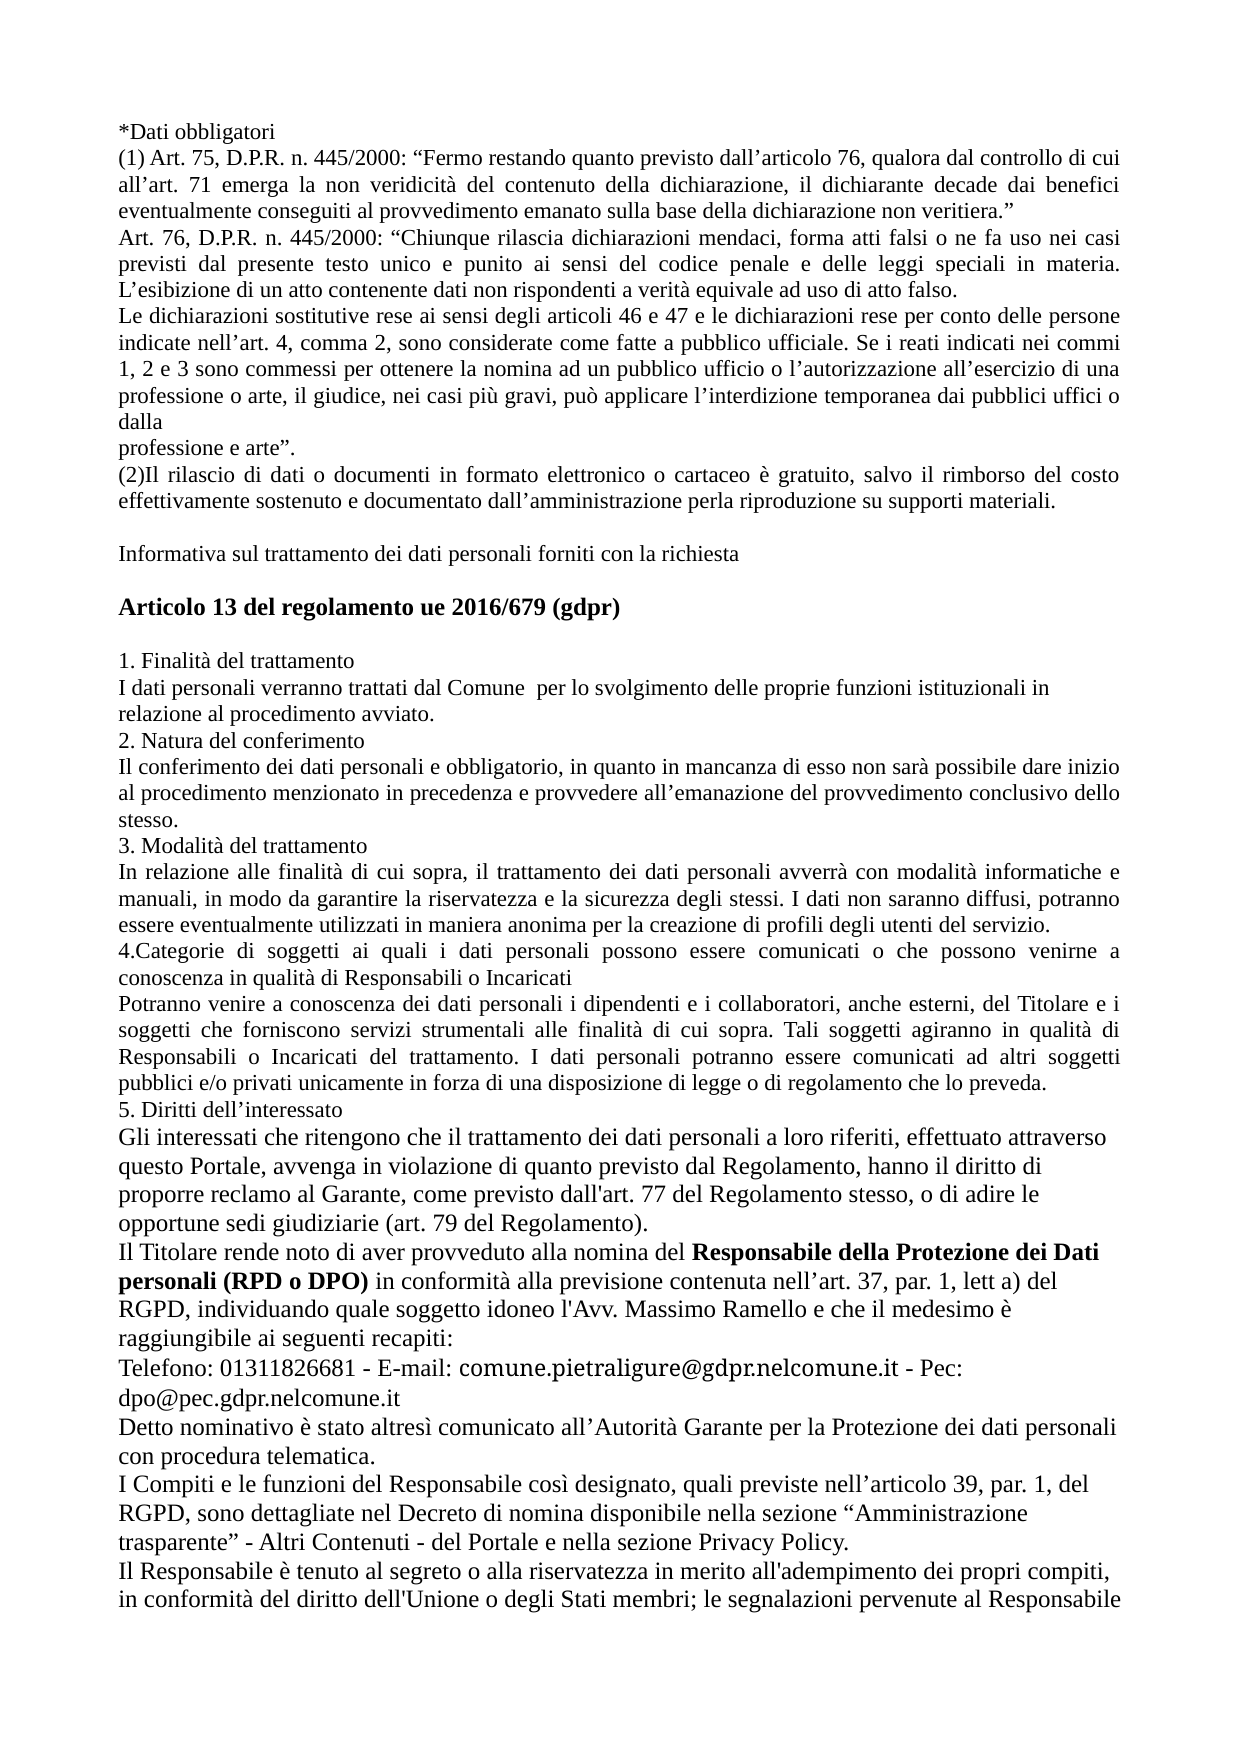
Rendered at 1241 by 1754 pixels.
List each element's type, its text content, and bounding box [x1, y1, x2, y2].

text Potranno venire a conoscenza dei dati personali i dipendenti e i collaboratori, anche esterni, del Titolare e i soggetti che forniscono servizi strumentali alle finalità di cui sopra. Tali soggetti agiranno in qualità di Responsabili o Incaricati del trattamento. I dati personali potranno essere comunicati ad altri soggetti pubblici e/o privati unicamente in forza di una disposizione di legge o di regolamento che lo preveda. [118, 990, 1122, 1096]
text In relazione alle finalità di cui sopra, il trattamento dei dati personali avverrà con modalità informatiche e manuali, in modo da garantire la riservatezza e la sicurezza degli stessi. I dati non saranno diffusi, potranno essere eventualmente utilizzati in maniera anonima per la creazione di profili degli utenti del servizio. [118, 858, 1122, 937]
text Detto nominativo è stato altresì comunicato all’Autorità Garante per la Protezione dei dati personali [118, 1412, 1122, 1441]
text professione e arte”. [118, 434, 1122, 461]
text RGPD, sono dettagliate nel Decreto di nomina disponibile nella sezione “Amministrazione [118, 1498, 1122, 1527]
text Informativa sul trattamento dei dati personali forniti con la richiesta [118, 540, 1122, 566]
text Il conferimento dei dati personali e obbligatorio, in quanto in mancanza di esso non sarà possibile dare inizio al procedimento menzionato in precedenza e provvedere all’emanazione del provvedimento conclusivo dello stesso. [118, 753, 1122, 832]
text con procedura telematica. [118, 1441, 1122, 1469]
text Telefono: 01311826681 - E-mail: comune.pietraligure@gdpr.nelcomune.it - Pec: [118, 1352, 1122, 1383]
text I Compiti e le funzioni del Responsabile così designato, quali previste nell’articolo 39, par. 1, del [118, 1469, 1122, 1498]
text 3. Modalità del trattamento [118, 832, 1122, 858]
text raggiungibile ai seguenti recapiti: [118, 1323, 1122, 1352]
text 1. Finalità del trattamento [118, 648, 1122, 674]
text 4.Categorie di soggetti ai quali i dati personali possono essere comunicati o che possono venirne a conoscenza in qualità di Responsabili o Incaricati [118, 937, 1122, 990]
text Gli interessati che ritengono che il trattamento dei dati personali a loro riferiti, effettuato attraverso [118, 1122, 1122, 1151]
text proporre reclamo al Garante, come previsto dall'art. 77 del Regolamento stesso, o di adire le [118, 1179, 1122, 1208]
text questo Portale, avvenga in violazione di quanto previsto dal Regolamento, hanno il diritto di [118, 1151, 1122, 1179]
text opportune sedi giudiziarie (art. 79 del Regolamento). [118, 1208, 1122, 1237]
text 5. Diritti dell’interessato [118, 1096, 1122, 1122]
text personali (RPD o DPO) in conformità alla previsione contenuta nell’art. 37, par. 1, lett a) del [118, 1266, 1122, 1294]
text 2. Natura del conferimento [118, 727, 1122, 753]
text RGPD, individuando quale soggetto idoneo l'Avv. Massimo Ramello e che il medesimo è [118, 1294, 1122, 1323]
text Articolo 13 del regolamento ue 2016/679 (gdpr) [118, 592, 1122, 621]
text Le dichiarazioni sostitutive rese ai sensi degli articoli 46 e 47 e le dichiarazioni rese per conto delle persone indicate nell’art. 4, comma 2, sono considerate come fatte a pubblico ufficiale. Se i reati indicati nei commi 1, 2 e 3 sono commessi per ottenere la nomina ad un pubblico ufficio o l’autorizzazione all’esercizio di una professione o arte, il giudice, nei casi più gravi, può applicare l’interdizione temporanea dai pubblici uffici o dalla [118, 303, 1122, 434]
text *Dati obbligatori [118, 118, 1122, 144]
text in conformità del diritto dell'Unione o degli Stati membri; le segnalazioni pervenute al Responsabile [118, 1584, 1122, 1613]
text trasparente” - Altri Contenuti - del Portale e nella sezione Privacy Policy. [118, 1527, 1122, 1556]
text I dati personali verranno trattati dal Comune per lo svolgimento delle proprie funzioni istituzionali in relazione al procedimento avviato. [118, 674, 1122, 727]
text Art. 76, D.P.R. n. 445/2000: “Chiunque rilascia dichiarazioni mendaci, forma atti falsi o ne fa uso nei casi previsti dal presente testo unico e punito ai sensi del codice penale e delle leggi speciali in materia. L’esibizione di un atto contenente dati non rispondenti a verità equivale ad uso di atto falso. [118, 223, 1122, 303]
text Il Responsabile è tenuto al segreto o alla riservatezza in merito all'adempimento dei propri compiti, [118, 1556, 1122, 1584]
text (2)Il rilascio di dati o documenti in formato elettronico o cartaceo è gratuito, salvo il rimborso del costo effettivamente sostenuto e documentato dall’amministrazione perla riproduzione su supporti materiali. [118, 461, 1122, 513]
text Il Titolare rende noto di aver provveduto alla nomina del Responsabile della Protezione dei Dati [118, 1237, 1122, 1266]
text (1) Art. 75, D.P.R. n. 445/2000: “Fermo restando quanto previsto dall’articolo 76, qualora dal controllo di cui all’art. 71 emerga la non veridicità del contenuto della dichiarazione, il dichiarante decade dai benefici eventualmente conseguiti al provvedimento emanato sulla base della dichiarazione non veritiera.” [118, 144, 1122, 223]
text dpo@pec.gdpr.nelcomune.it [118, 1383, 1122, 1412]
